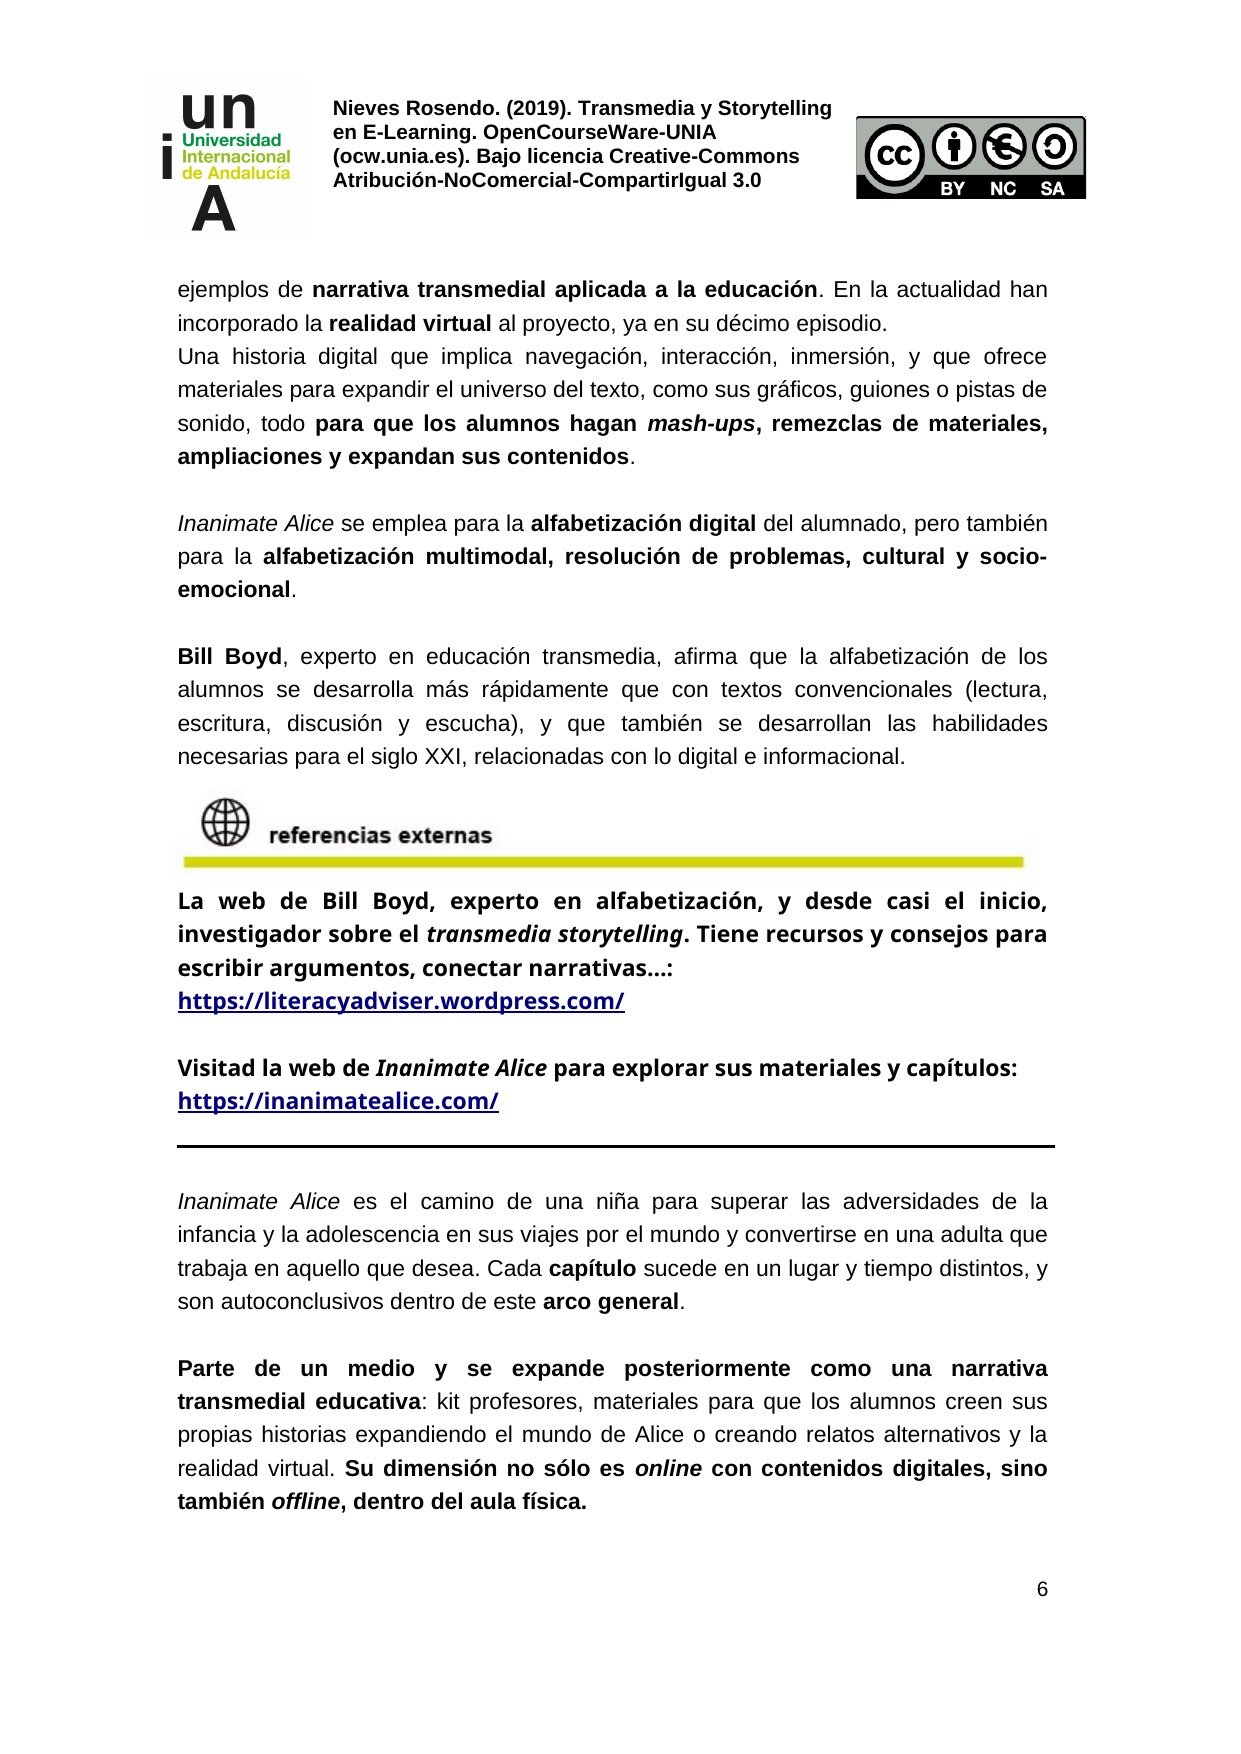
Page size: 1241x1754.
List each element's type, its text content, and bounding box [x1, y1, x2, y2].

text Parte de un medio y se expande posteriormente como una narrativa transmedial educativa: kit profesores, materiales para que los alumnos creen sus propias historias expandiendo el mundo de Alice o creando relatos alternativos y la realidad virtual. Su dimensión no sólo es online con contenidos digitales, sino también offline, dentro del aula física. [177, 1349, 1048, 1516]
text Inanimate Alice es el camino de una niña para superar las adversidades de la infancia y la adolescencia en sus viajes por el mundo y convertirse en una adulta que trabaja en aquello que desea. Cada capítulo sucede en un lugar y tiempo distintos, y son autoconclusivos dentro de este arco general. [177, 1183, 1048, 1316]
text https://inanimatealice.com/ [177, 1083, 1048, 1116]
text Bill Boyd, experto en educación transmedia, afirma que la alfabetización de los alumnos se desarrolla más rápidamente que con textos convencionales (lectura, escritura, discusión y escucha), y que también se desarrollan las habilidades necesarias para el siglo XXI, relacionadas con lo digital e informacional. [177, 638, 1048, 771]
text https://literacyadviser.wordpress.com/ [177, 983, 1048, 1016]
text ejemplos de narrativa transmedial aplicada a la educación. En la actualidad han incorporado la realidad virtual al proyecto, ya en su décimo episodio. [177, 271, 1048, 338]
picture [173, 790, 1044, 883]
text La web de Bill Boyd, experto en alfabetización, y desde casi el inicio, investigador sobre el transmedia storytelling. Tiene recursos y consejos para escribir argumentos, conectar narrativas…: [177, 771, 1048, 983]
picture [144, 78, 306, 238]
text Una historia digital que implica navegación, interacción, inmersión, y que ofrece materiales para expandir el universo del texto, como sus gráficos, guiones o pistas de sonido, todo para que los alumnos hagan mash-ups, remezclas de materiales, ampliaciones y expandan sus contenidos. [177, 338, 1048, 471]
text Visitad la web de Inanimate Alice para explorar sus materiales y capítulos: [177, 1049, 1048, 1083]
text Inanimate Alice se emplea para la alfabetización digital del alumnado, pero también para la alfabetización multimodal, resolución de problemas, cultural y socio-emocional. [177, 504, 1048, 604]
